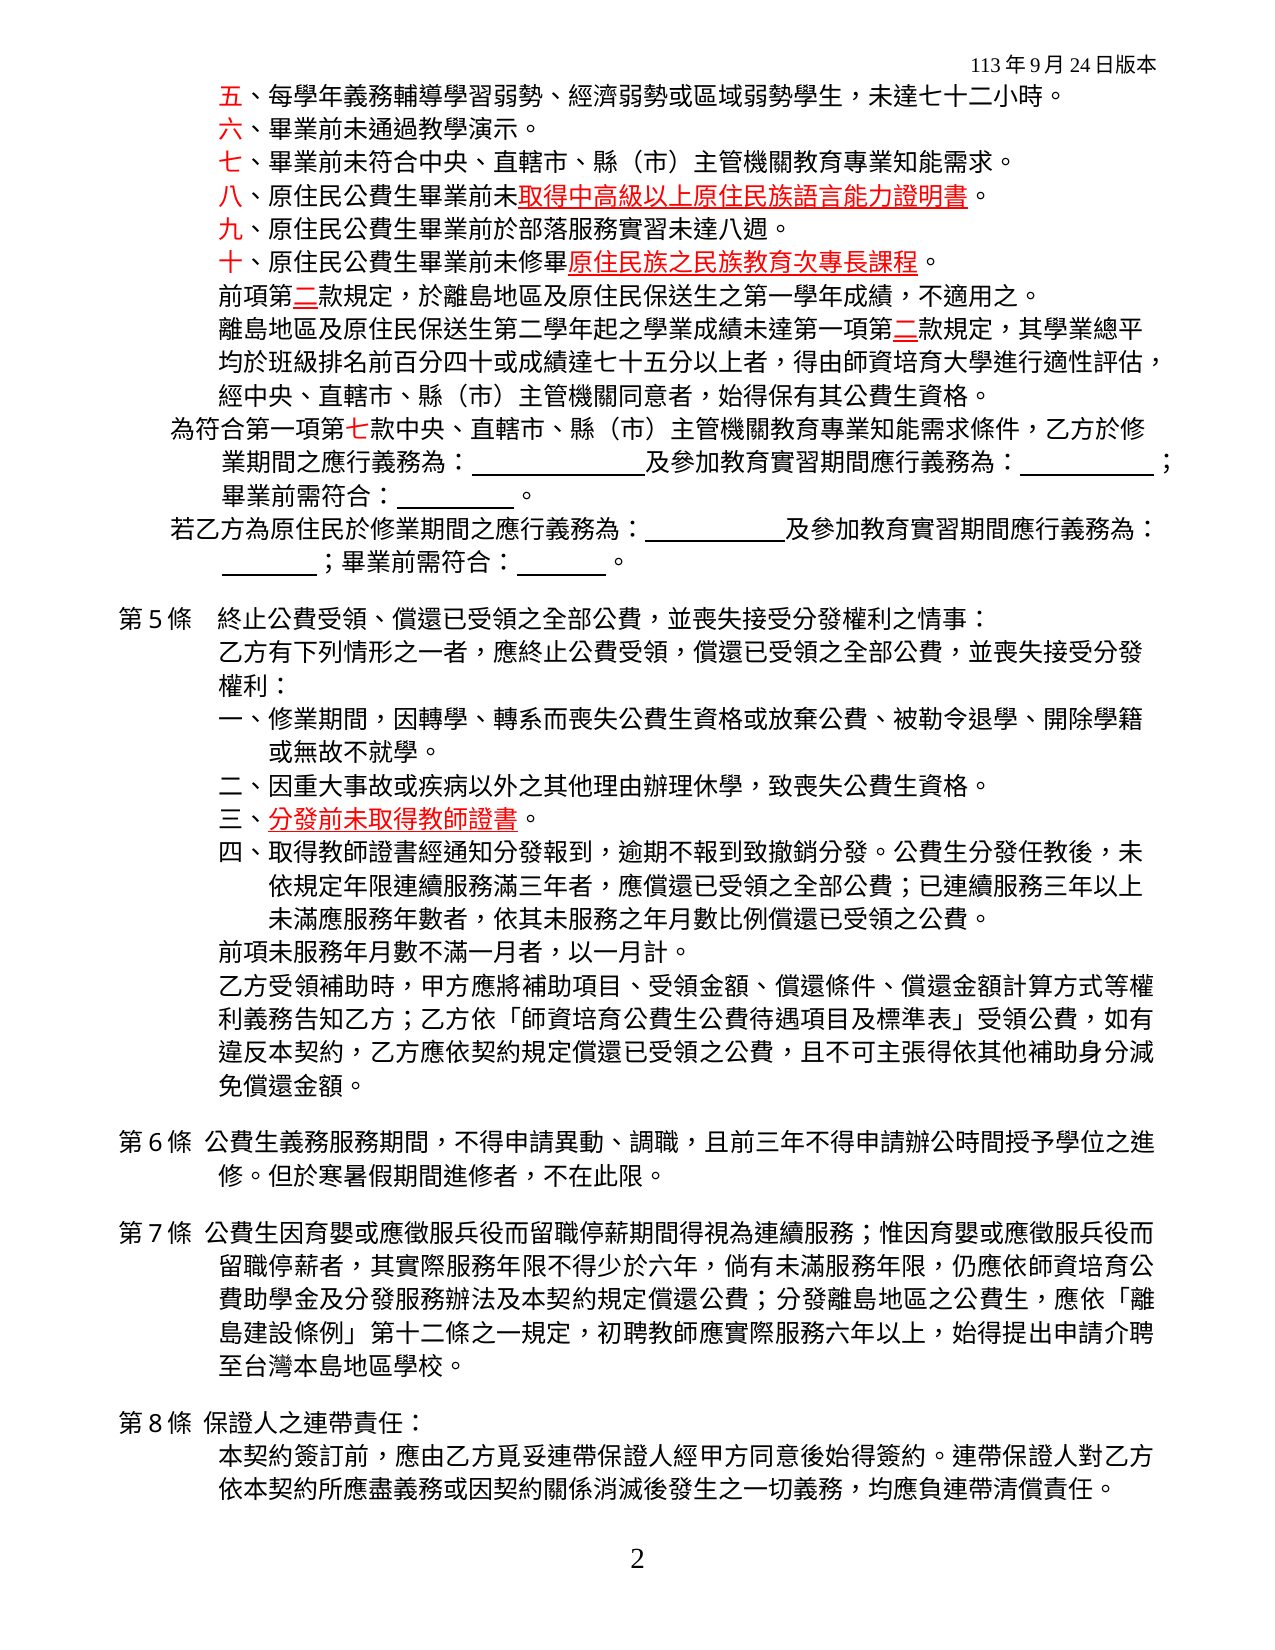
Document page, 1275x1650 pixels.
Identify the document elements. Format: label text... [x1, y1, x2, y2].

text 三、分發前未取得教師證書。 [218, 802, 1157, 835]
text 前項未服務年月數不滿一月者，以一月計。 [218, 935, 1157, 968]
text 二、因重大事故或疾病以外之其他理由辦理休學，致喪失公費生資格。 [218, 768, 1157, 802]
text 第8條 保證人之連帶責任： [118, 1405, 1157, 1439]
text 前項第二款規定，於離島地區及原住民保送生之第一學年成績，不適用之。 [218, 278, 1157, 312]
text 離島地區及原住民保送生第二學年起之學業成績未達第一項第二款規定，其學業總平均於班級排名前百分四十或成績達七十五分以上者，得由師資培育大學進行適性評估，經中央、直轄市、縣（市）主管機關同意者，始得保有其公費生資格。 [218, 312, 1157, 412]
text 第5條 終止公費受領、償還已受領之全部公費，並喪失接受分發權利之情事： [118, 602, 1157, 635]
text 六、畢業前未通過教學演示。 [218, 112, 1157, 145]
text 乙方受領補助時，甲方應將補助項目、受領金額、償還條件、償還金額計算方式等權利義務告知乙方；乙方依「師資培育公費生公費待遇項目及標準表」受領公費，如有違反本契約，乙方應依契約規定償還已受領之公費，且不可主張得依其他補助身分減免償還金額。 [218, 968, 1157, 1102]
text 乙方有下列情形之一者，應終止公費受領，償還已受領之全部公費，並喪失接受分發權利： [218, 635, 1157, 702]
text 四、取得教師證書經通知分發報到，逾期不報到致撤銷分發。公費生分發任教後，未依規定年限連續服務滿三年者，應償還已受領之全部公費；已連續服務三年以上未滿應服務年數者，依其未服務之年月數比例償還已受領之公費。 [218, 835, 1157, 935]
text 一、修業期間，因轉學、轉系而喪失公費生資格或放棄公費、被勒令退學、開除學籍或無故不就學。 [218, 702, 1157, 768]
text 若乙方為原住民於修業期間之應行義務為： 及參加教育實習期間應行義務為： ；畢業前需符合： 。 [118, 512, 1157, 578]
text 十、原住民公費生畢業前未修畢原住民族之民族教育次專長課程。 [218, 245, 1157, 278]
text 九、原住民公費生畢業前於部落服務實習未達八週。 [218, 212, 1157, 245]
text 八、原住民公費生畢業前未取得中高級以上原住民族語言能力證明書。 [218, 178, 1157, 212]
text 第7條 公費生因育嬰或應徵服兵役而留職停薪期間得視為連續服務；惟因育嬰或應徵服兵役而留職停薪者，其實際服務年限不得少於六年，倘有未滿服務年限，仍應依師資培育公費助學金及分發服務辦法及本契約規定償還公費；分發離島地區之公費生，應依「離島建設條例」第十二條之一規定，初聘教師應實際服務六年以上，始得提出申請介聘至台灣本島地區學校。 [118, 1215, 1157, 1382]
text 五、每學年義務輔導學習弱勢、經濟弱勢或區域弱勢學生，未達七十二小時。 [218, 78, 1157, 112]
text 第6條 公費生義務服務期間，不得申請異動、調職，且前三年不得申請辦公時間授予學位之進修。但於寒暑假期間進修者，不在此限。 [118, 1125, 1157, 1192]
text 為符合第一項第七款中央、直轄市、縣（市）主管機關教育專業知能需求條件，乙方於修業期間之應行義務為： 及參加教育實習期間應行義務為： ；畢業前需符合： 。 [118, 412, 1157, 512]
text 本契約簽訂前，應由乙方覓妥連帶保證人經甲方同意後始得簽約。連帶保證人對乙方依本契約所應盡義務或因契約關係消滅後發生之一切義務，均應負連帶清償責任。 [218, 1439, 1157, 1505]
text 七、畢業前未符合中央、直轄市、縣（市）主管機關教育專業知能需求。 [218, 145, 1157, 178]
